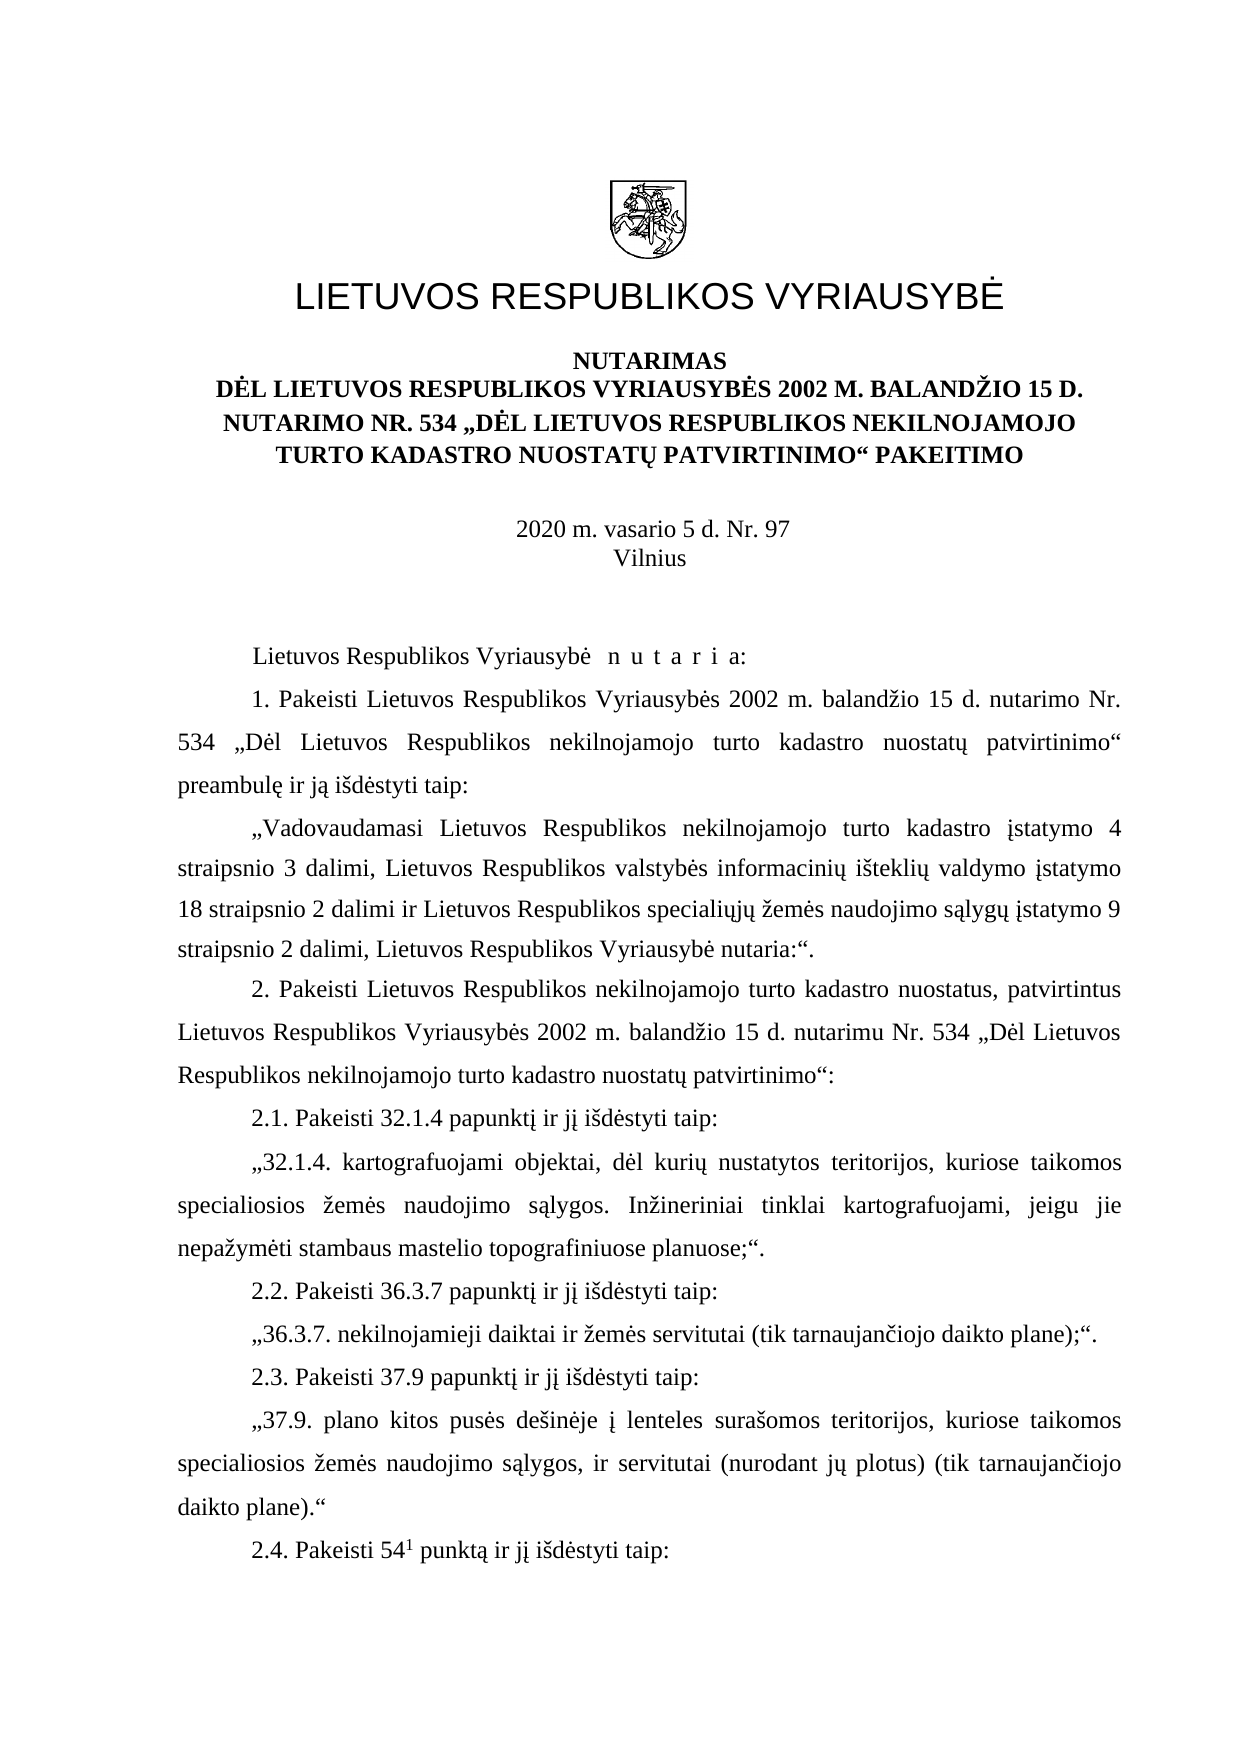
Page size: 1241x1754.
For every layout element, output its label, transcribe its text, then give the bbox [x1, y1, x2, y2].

text 2.3. Pakeisti 37.9 papunktį ir jį išdėstyti taip: [177, 1362, 1122, 1391]
text 2.4. Pakeisti 541 punktą ir jį išdėstyti taip: [177, 1535, 1122, 1563]
text Vilnius [177, 543, 1122, 572]
text „36.3.7. nekilnojamieji daiktai ir žemės servitutai (tik tarnaujančiojo daikto plane);“. [177, 1319, 1122, 1348]
text 1. Pakeisti Lietuvos Respublikos Vyriausybės 2002 m. balandžio 15 d. nutarimo Nr. 534 „Dėl Lietuvos Respublikos nekilnojamojo turto kadastro nuostatų patvirtinimo“ preambulę ir ją išdėstyti taip: [177, 684, 1122, 799]
text DĖL LIETUVOS RESPUBLIKOS VYRIAUSYBĖS 2002 M. BALANDŽIO 15 D. NUTARIMO NR. 534 „DĖL LIETUVOS RESPUBLIKOS NEKILNOJAMOJO TURTO KADASTRO NUOSTATŲ PATVIRTINIMO“ PAKEITIMO [177, 374, 1122, 469]
text nutarimas [177, 346, 1122, 374]
text 2. Pakeisti Lietuvos Respublikos nekilnojamojo turto kadastro nuostatus, patvirtintus Lietuvos Respublikos Vyriausybės 2002 m. balandžio 15 d. nutarimu Nr. 534 „Dėl Lietuvos Respublikos nekilnojamojo turto kadastro nuostatų patvirtinimo“: [177, 974, 1122, 1089]
text Lietuvos Respublikos Vyriausybė nutaria: [177, 641, 1122, 669]
text 2.1. Pakeisti 32.1.4 papunktį ir jį išdėstyti taip: [177, 1103, 1122, 1132]
text 2020 m. vasario 5 d. Nr. 97 [177, 514, 1122, 543]
text „37.9. plano kitos pusės dešinėje į lenteles surašomos teritorijos, kuriose taikomos specialiosios žemės naudojimo sąlygos, ir servitutai (nurodant jų plotus) (tik tarnaujančiojo daikto plane).“ [177, 1405, 1122, 1520]
text „32.1.4. kartografuojami objektai, dėl kurių nustatytos teritorijos, kuriose taikomos specialiosios žemės naudojimo sąlygos. Inžineriniai tinklai kartografuojami, jeigu jie nepažymėti stambaus mastelio topografiniuose planuose;“. [177, 1147, 1122, 1262]
text Lietuvos Respublikos Vyriausybė [177, 274, 1122, 317]
text „Vadovaudamasi Lietuvos Respublikos nekilnojamojo turto kadastro įstatymo 4 straipsnio 3 dalimi, Lietuvos Respublikos valstybės informacinių išteklių valdymo įstatymo 18 straipsnio 2 dalimi ir Lietuvos Respublikos specialiųjų žemės naudojimo sąlygų įstatymo 9 straipsnio 2 dalimi, Lietuvos Respublikos Vyriausybė nutaria:“. [177, 813, 1122, 963]
text 2.2. Pakeisti 36.3.7 papunktį ir jį išdėstyti taip: [177, 1276, 1122, 1305]
